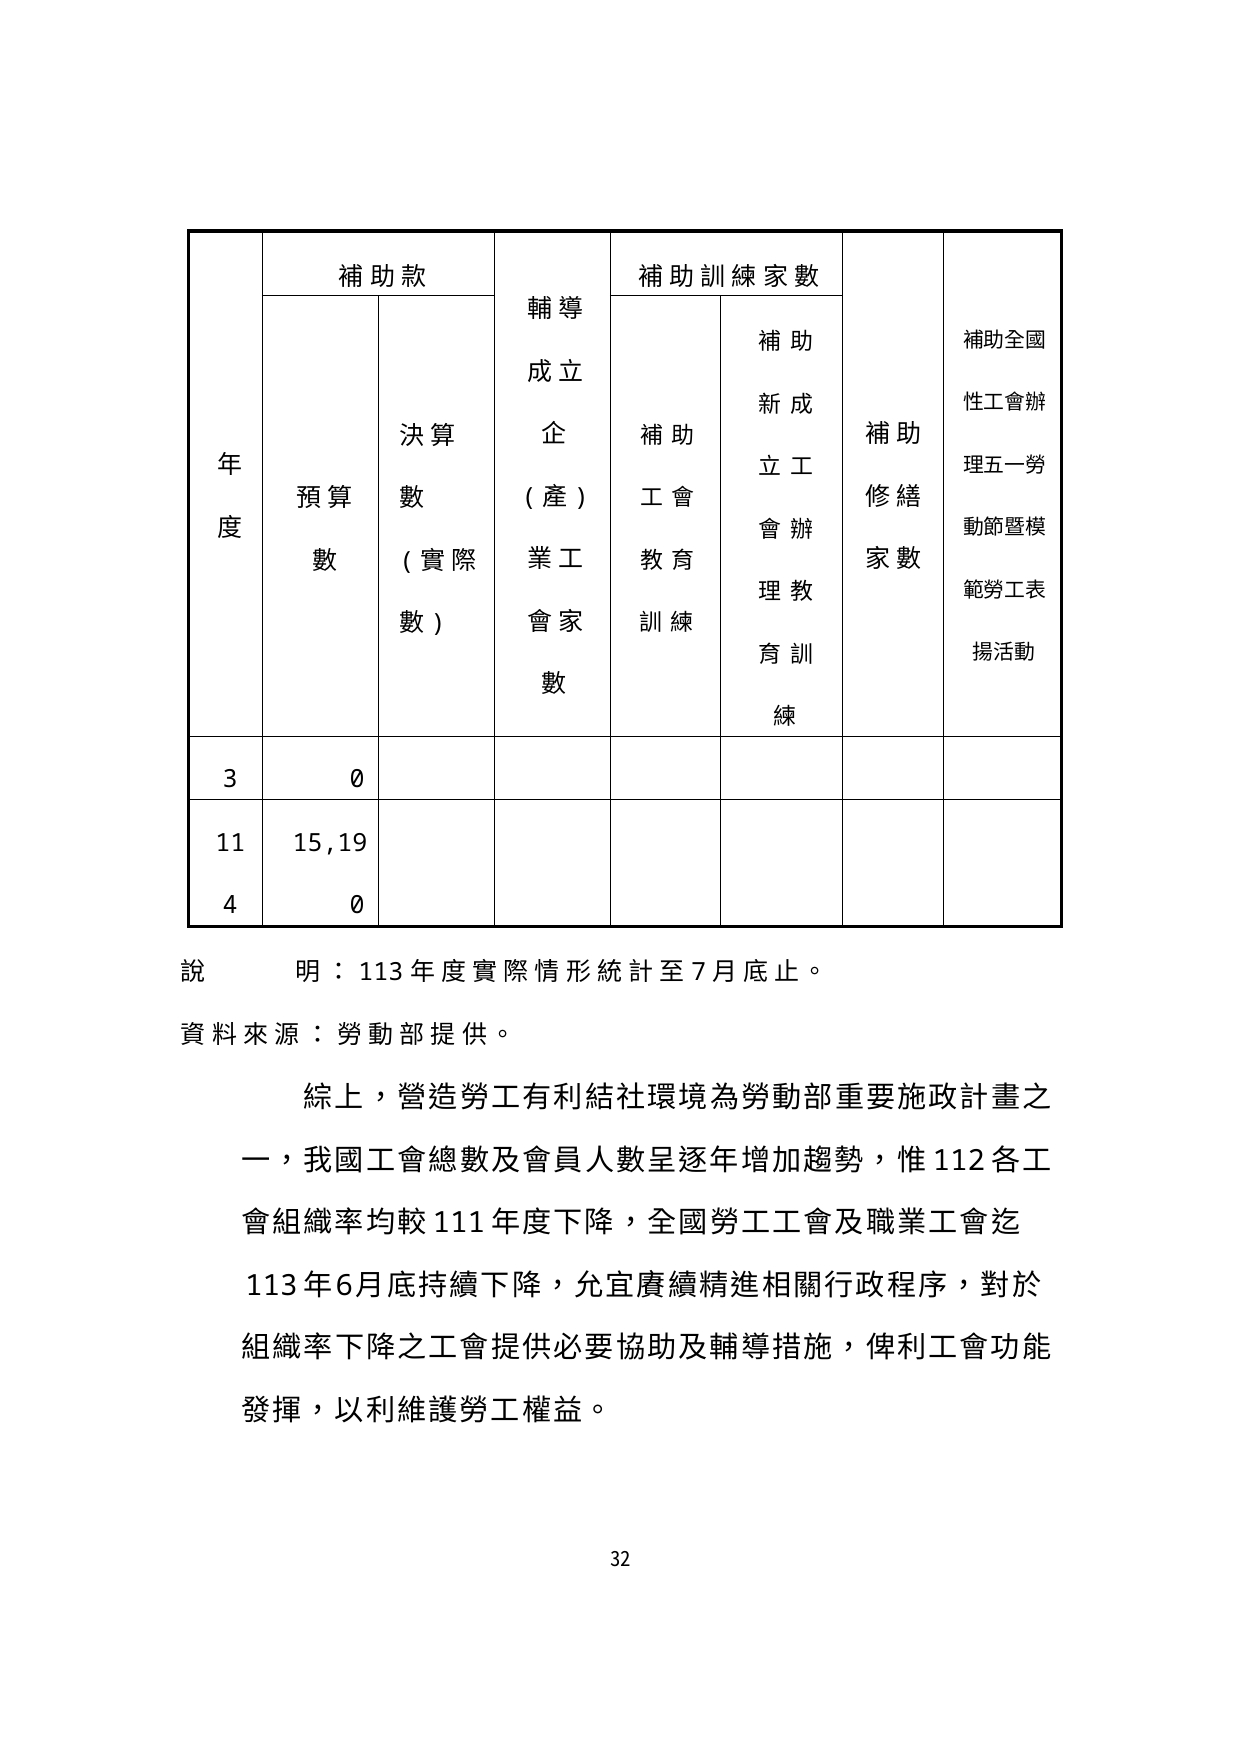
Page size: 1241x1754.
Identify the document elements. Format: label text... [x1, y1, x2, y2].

table_cell [611, 737, 720, 799]
table_header 補助訓練家數 [611, 233, 842, 295]
table_cell 15,190 [263, 800, 378, 925]
table_cell [944, 800, 1060, 925]
table_header 補助全國性工會辦理五一勞動節暨模範勞工表揚活動 [944, 233, 1060, 736]
text 資料來源：勞動部提供。 [177, 991, 1063, 1053]
table_cell 114 [190, 800, 262, 925]
table_cell 預算數 [263, 296, 378, 736]
table_cell [611, 800, 720, 925]
table_cell [495, 737, 610, 799]
table_header 年度 [190, 233, 262, 736]
table_cell [721, 800, 842, 925]
table_cell 決算數 (實際數) [379, 296, 494, 736]
table_cell 補助工會教育訓練 [611, 296, 720, 736]
table_cell - [843, 737, 943, 799]
table_cell 3 [190, 737, 262, 799]
text 說 明：113年度實際情形統計至7月底止。 [177, 928, 1063, 991]
table_header 補助款 [263, 233, 494, 295]
table_cell [944, 737, 1060, 799]
table_cell [379, 800, 494, 925]
table_header 補助修繕家數 [843, 233, 943, 736]
table_cell [721, 737, 842, 799]
table_cell [495, 800, 610, 925]
table_header 輔導成立企(產)業工會家數 [495, 233, 610, 736]
text 綜上，營造勞工有利結社環境為勞動部重要施政計畫之一，我國工會總數及會員人數呈逐年增加趨勢，惟112各工會組織率均較111年度下降，全國勞工工會及職業工會迄113年6月底持續下降，允宜賡續精進相關行政程序，對於組織率下降之工會提供必要協助及輔導措施，俾利工會功能發揮，以利維護勞工權益。 [236, 1053, 1063, 1428]
table_cell [843, 800, 943, 925]
table_cell [379, 737, 494, 799]
table_cell 補助新成立工會辦理教育訓練 [721, 296, 842, 736]
table_cell 0 [263, 737, 378, 799]
